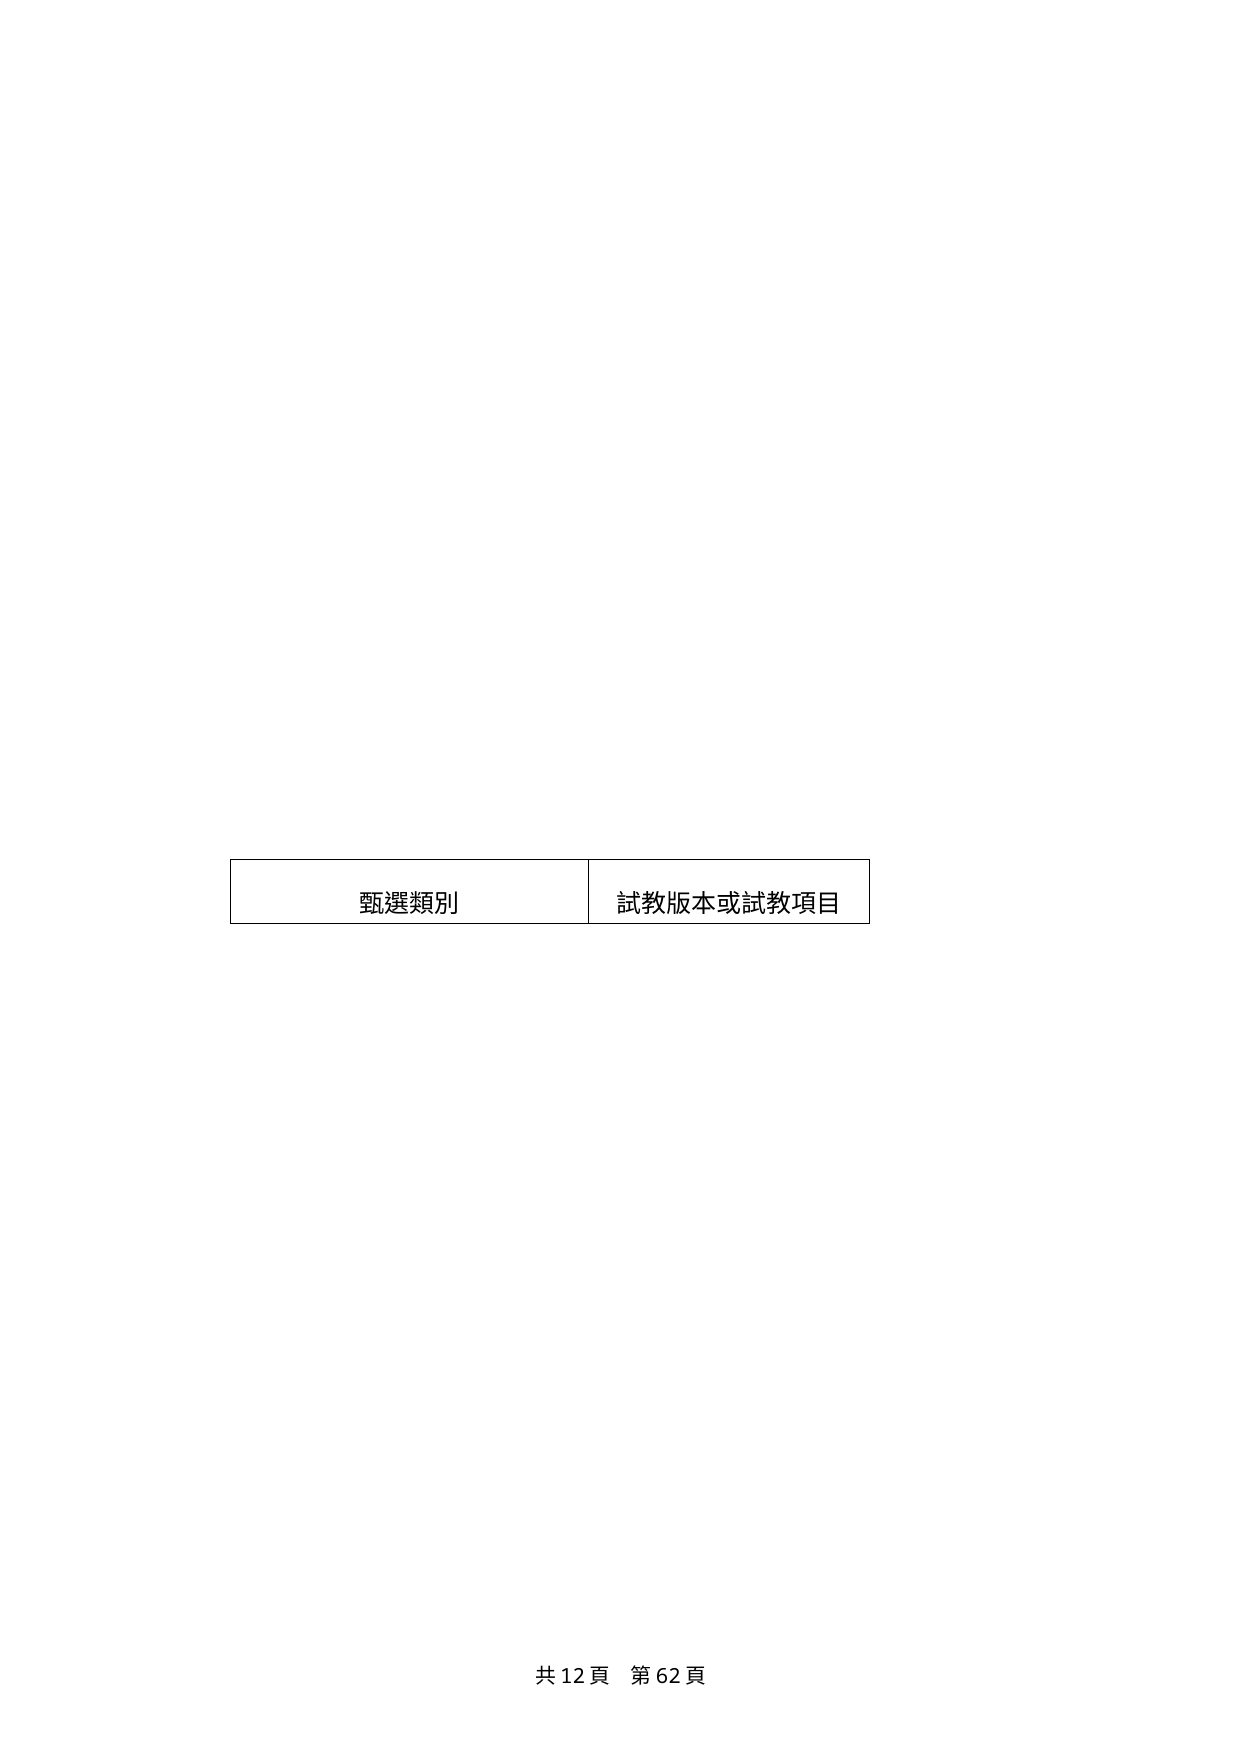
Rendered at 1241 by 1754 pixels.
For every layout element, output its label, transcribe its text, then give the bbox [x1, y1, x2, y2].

table_header 試教版本或試教項目 [589, 860, 869, 923]
table_header 甄選類別 [231, 860, 588, 923]
